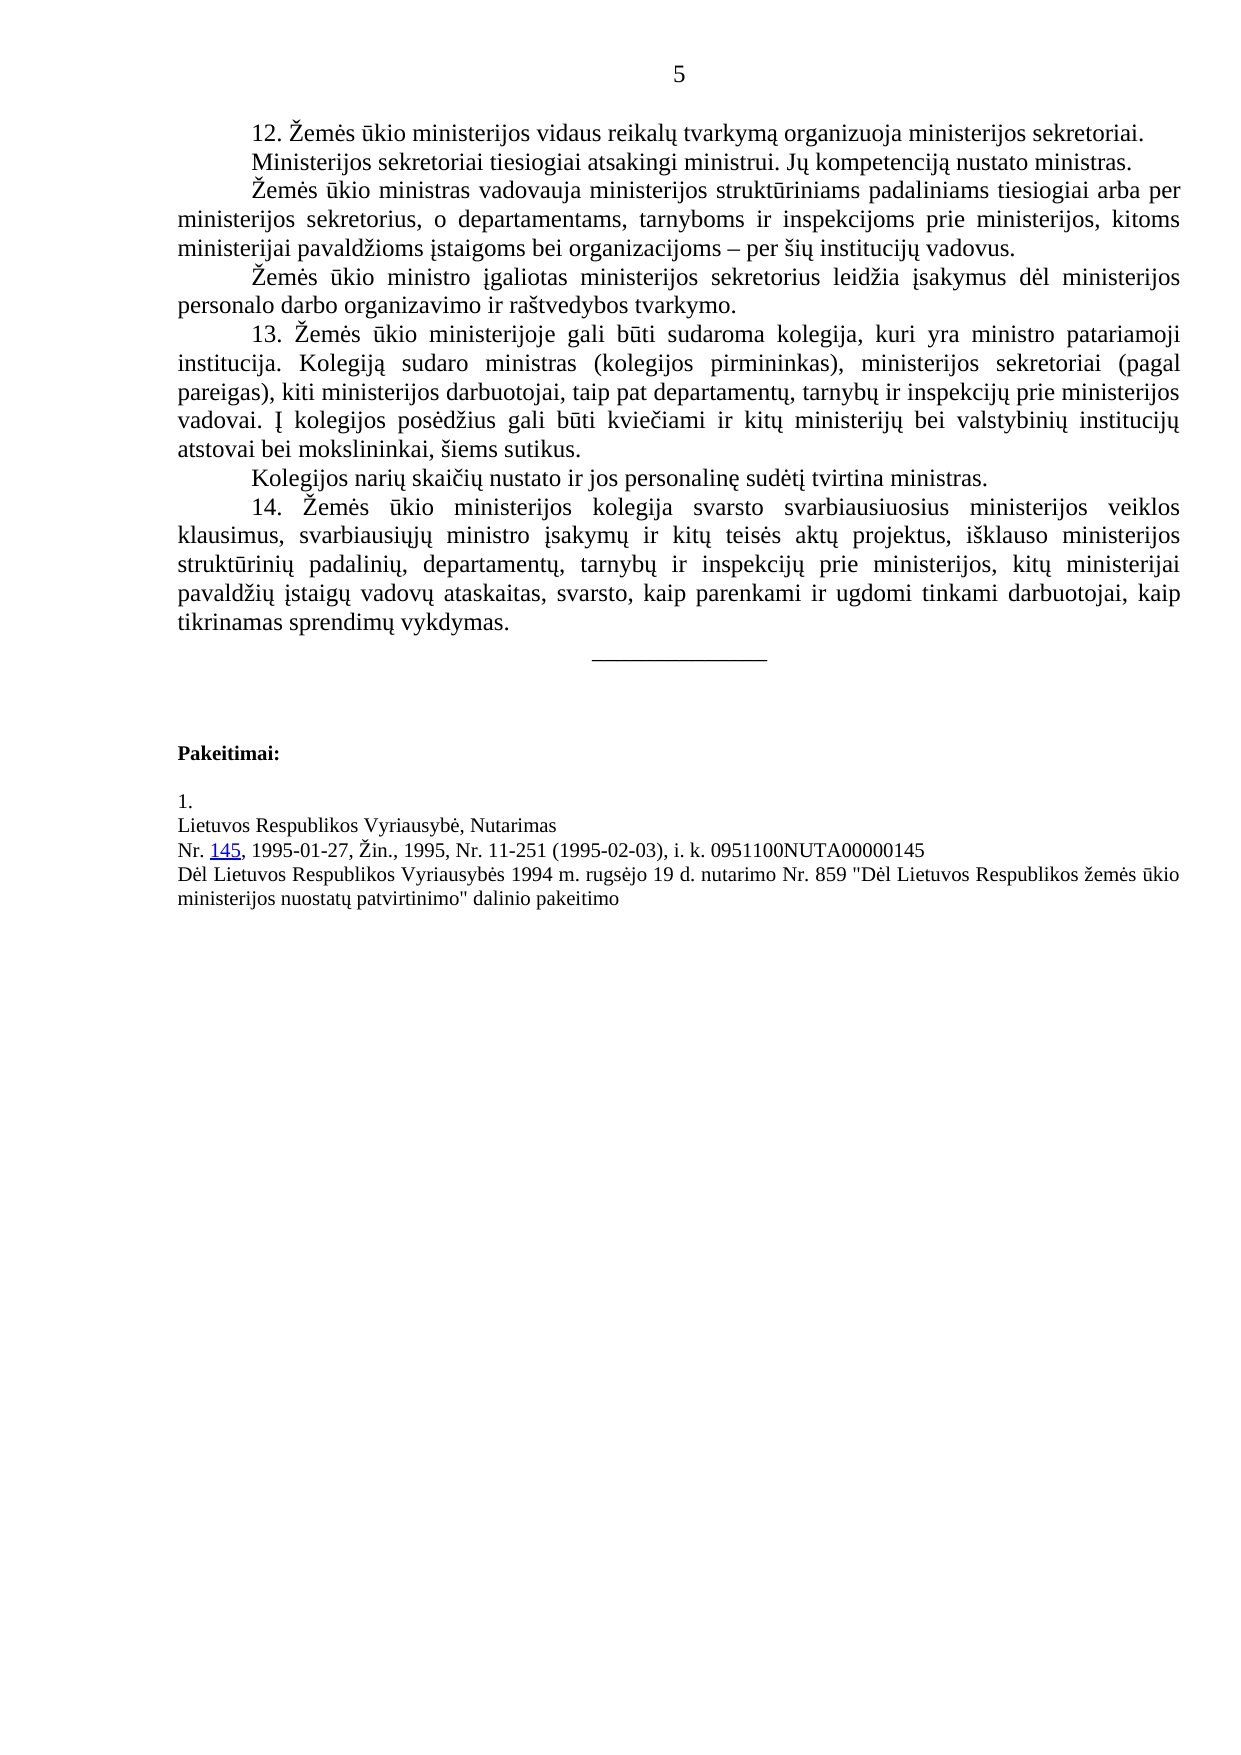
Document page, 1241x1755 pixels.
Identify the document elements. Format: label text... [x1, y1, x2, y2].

text Lietuvos Respublikos Vyriausybė, Nutarimas [177, 813, 1181, 837]
text Pakeitimai: [177, 741, 1181, 765]
text ______________ [177, 636, 1181, 664]
text Nr. 145, 1995-01-27, Žin., 1995, Nr. 11-251 (1995-02-03), i. k. 0951100NUTA00000145 [177, 837, 1181, 862]
text Žemės ūkio ministras vadovauja ministerijos struktūriniams padaliniams tiesiogiai arba per ministerijos sekretorius, o departamentams, tarnyboms ir inspekcijoms prie ministerijos, kitoms ministerijai pavaldžioms įstaigoms bei organizacijoms – per šių institucijų vadovus. [177, 176, 1181, 262]
text 12. Žemės ūkio ministerijos vidaus reikalų tvarkymą organizuoja ministerijos sekretoriai. [177, 118, 1181, 147]
text Dėl Lietuvos Respublikos Vyriausybės 1994 m. rugsėjo 19 d. nutarimo Nr. 859 "Dėl Lietuvos Respublikos žemės ūkio ministerijos nuostatų patvirtinimo" dalinio pakeitimo [177, 862, 1181, 910]
text Kolegijos narių skaičių nustato ir jos personalinę sudėtį tvirtina ministras. [177, 463, 1181, 492]
text 13. Žemės ūkio ministerijoje gali būti sudaroma kolegija, kuri yra ministro patariamoji institucija. Kolegiją sudaro ministras (kolegijos pirmininkas), ministerijos sekretoriai (pagal pareigas), kiti ministerijos darbuotojai, taip pat departamentų, tarnybų ir inspekcijų prie ministerijos vadovai. Į kolegijos posėdžius gali būti kviečiami ir kitų ministerijų bei valstybinių institucijų atstovai bei mokslininkai, šiems sutikus. [177, 319, 1181, 463]
text Žemės ūkio ministro įgaliotas ministerijos sekretorius leidžia įsakymus dėl ministerijos personalo darbo organizavimo ir raštvedybos tvarkymo. [177, 262, 1181, 319]
text 14. Žemės ūkio ministerijos kolegija svarsto svarbiausiuosius ministerijos veiklos klausimus, svarbiausiųjų ministro įsakymų ir kitų teisės aktų projektus, išklauso ministerijos struktūrinių padalinių, departamentų, tarnybų ir inspekcijų prie ministerijos, kitų ministerijai pavaldžių įstaigų vadovų ataskaitas, svarsto, kaip parenkami ir ugdomi tinkami darbuotojai, kaip tikrinamas sprendimų vykdymas. [177, 492, 1181, 636]
text 1. [177, 789, 1181, 813]
text Ministerijos sekretoriai tiesiogiai atsakingi ministrui. Jų kompetenciją nustato ministras. [177, 147, 1181, 176]
